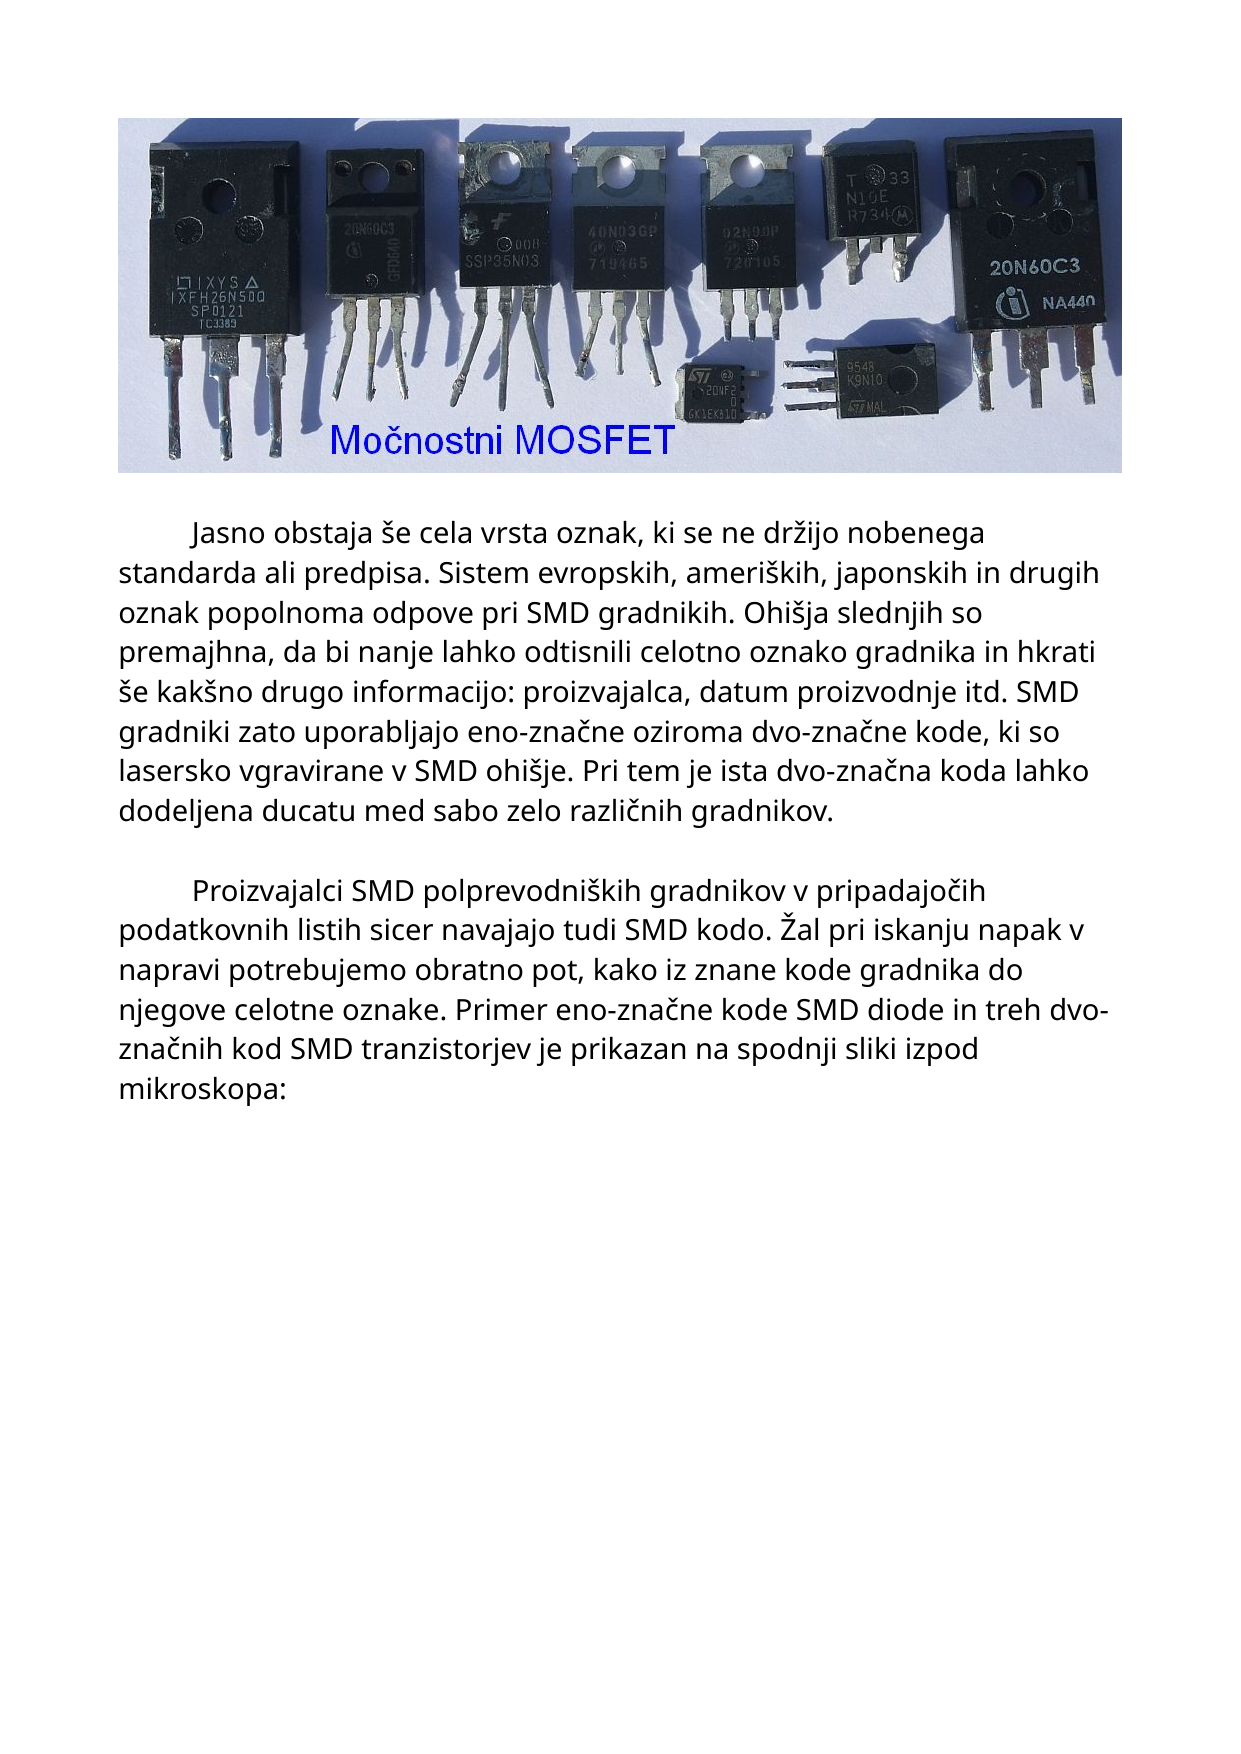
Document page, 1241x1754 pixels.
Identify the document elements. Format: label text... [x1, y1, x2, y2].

text Proizvajalci SMD polprevodniških gradnikov v pripadajočih podatkovnih listih sicer navajajo tudi SMD kodo. Žal pri iskanju napak v napravi potrebujemo obratno pot, kako iz znane kode gradnika do njegove celotne oznake. Primer eno-značne kode SMD diode in treh dvo-značnih kod SMD tranzistorjev je prikazan na spodnji sliki izpod mikroskopa: [118, 870, 1122, 1108]
text Jasno obstaja še cela vrsta oznak, ki se ne držijo nobenega standarda ali predpisa. Sistem evropskih, ameriških, japonskih in drugih oznak popolnoma odpove pri SMD gradnikih. Ohišja slednjih so premajhna, da bi nanje lahko odtisnili celotno oznako gradnika in hkrati še kakšno drugo informacijo: proizvajalca, datum proizvodnje itd. SMD gradniki zato uporabljajo eno-značne oziroma dvo-značne kode, ki so lasersko vgravirane v SMD ohišje. Pri tem je ista dvo-značna koda lahko dodeljena ducatu med sabo zelo različnih gradnikov. [118, 513, 1122, 830]
picture [118, 118, 1122, 473]
